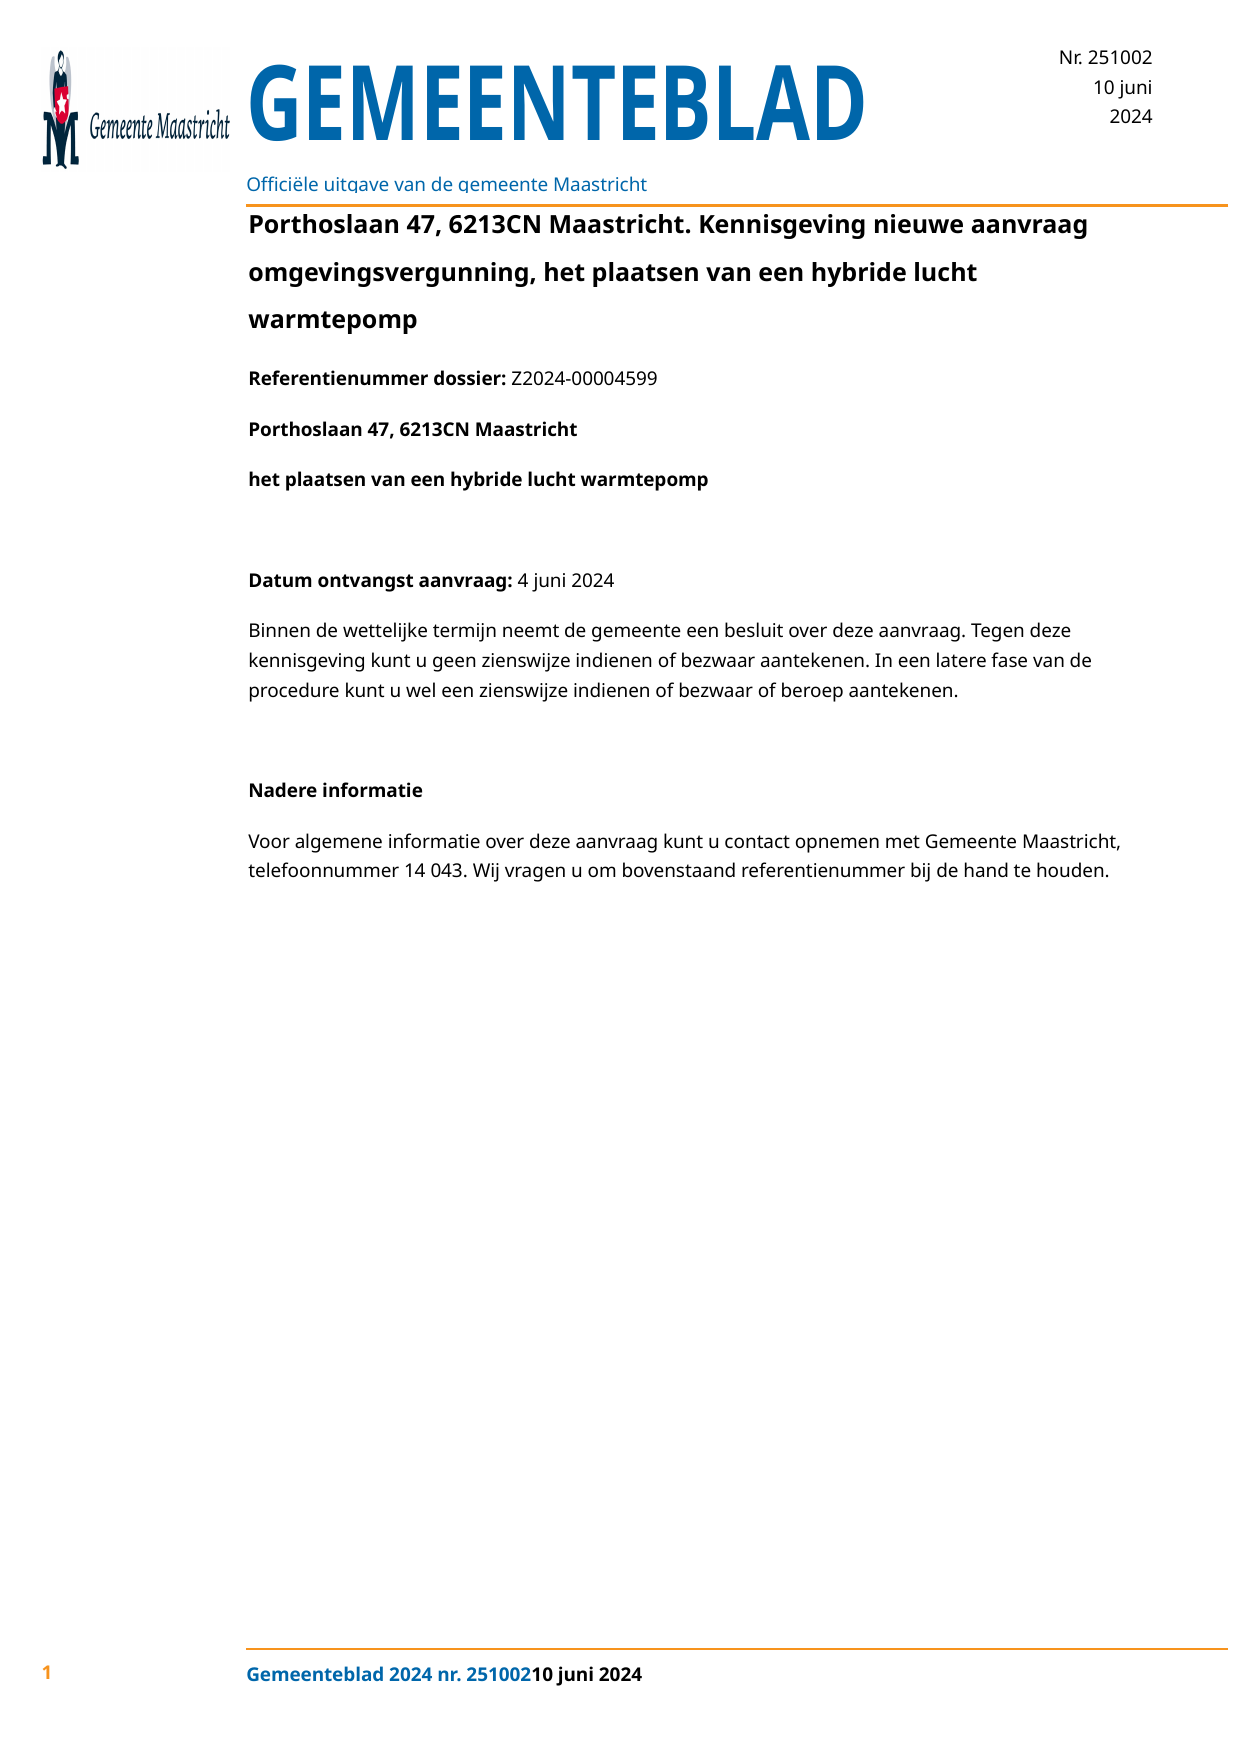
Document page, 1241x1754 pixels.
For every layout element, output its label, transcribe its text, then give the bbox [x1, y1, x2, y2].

text het plaatsen van een hybride lucht warmtepomp [248, 466, 1152, 492]
text Porthoslaan 47, 6213CN Maastricht. Kennisgeving nieuwe aanvraag omgevingsvergunning, het plaatsen van een hybride lucht warmtepomp [248, 207, 1152, 336]
picture [41, 47, 231, 172]
text Binnen de wettelijke termijn neemt de gemeente een besluit over deze aanvraag. Tegen deze kennisgeving kunt u geen zienswijze indienen of bezwaar aantekenen. In een latere fase van de procedure kunt u wel een zienswijze indienen of bezwaar of beroep aantekenen. [248, 618, 1152, 702]
text Nadere informatie [248, 778, 1152, 803]
text Referentienummer dossier: Z2024-00004599 [248, 366, 1152, 391]
text Porthoslaan 47, 6213CN Maastricht [248, 416, 1152, 442]
text Datum ontvangst aanvraag: 4 juni 2024 [248, 567, 1152, 593]
text Voor algemene informatie over deze aanvraag kunt u contact opnemen met Gemeente Maastricht, telefoonnummer 14 043. Wij vragen u om bovenstaand referentienummer bij de hand te houden. [248, 828, 1152, 883]
